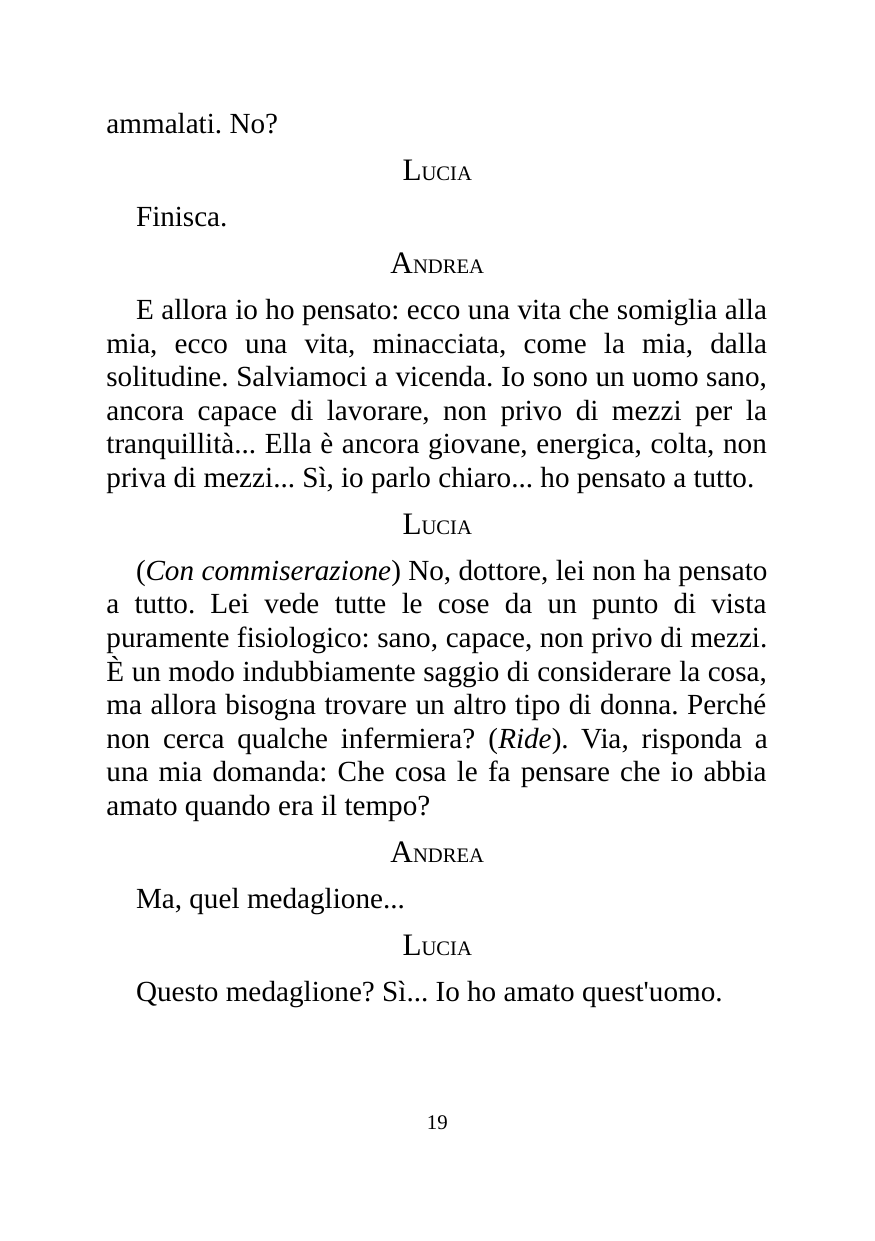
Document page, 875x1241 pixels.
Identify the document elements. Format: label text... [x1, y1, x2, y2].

text Lucia [106, 926, 768, 962]
text Finisca. [106, 199, 768, 233]
text Questo medaglione? Sì... Io ho amato quest'uomo. [106, 974, 768, 1007]
text (Con commiserazione) No, dottore, lei non ha pensato a tutto. Lei vede tutte le cose da un punto di vista puramente fisiologico: sano, capace, non privo di mezzi. È un modo indubbiamente saggio di considerare la cosa, ma allora bisogna trovare un altro tipo di donna. Perché non cerca qualche infermiera? (Ride). Via, risponda a una mia domanda: Che cosa le fa pensare che io abbia amato quando era il tempo? [106, 553, 768, 821]
text E allora io ho pensato: ecco una vita che somiglia alla mia, ecco una vita, minacciata, come la mia, dalla solitudine. Salviamoci a vicenda. Io sono un uomo sano, ancora capace di lavorare, non privo di mezzi per la tranquillità... Ella è ancora giovane, energica, colta, non priva di mezzi... Sì, io parlo chiaro... ho pensato a tutto. [106, 292, 768, 493]
text Andrea [106, 244, 768, 281]
text Lucia [106, 152, 768, 187]
text Ma, quel medaglione... [106, 881, 768, 914]
text Andrea [106, 833, 768, 869]
text Lucia [106, 505, 768, 541]
text ammalati. No? [106, 106, 768, 140]
